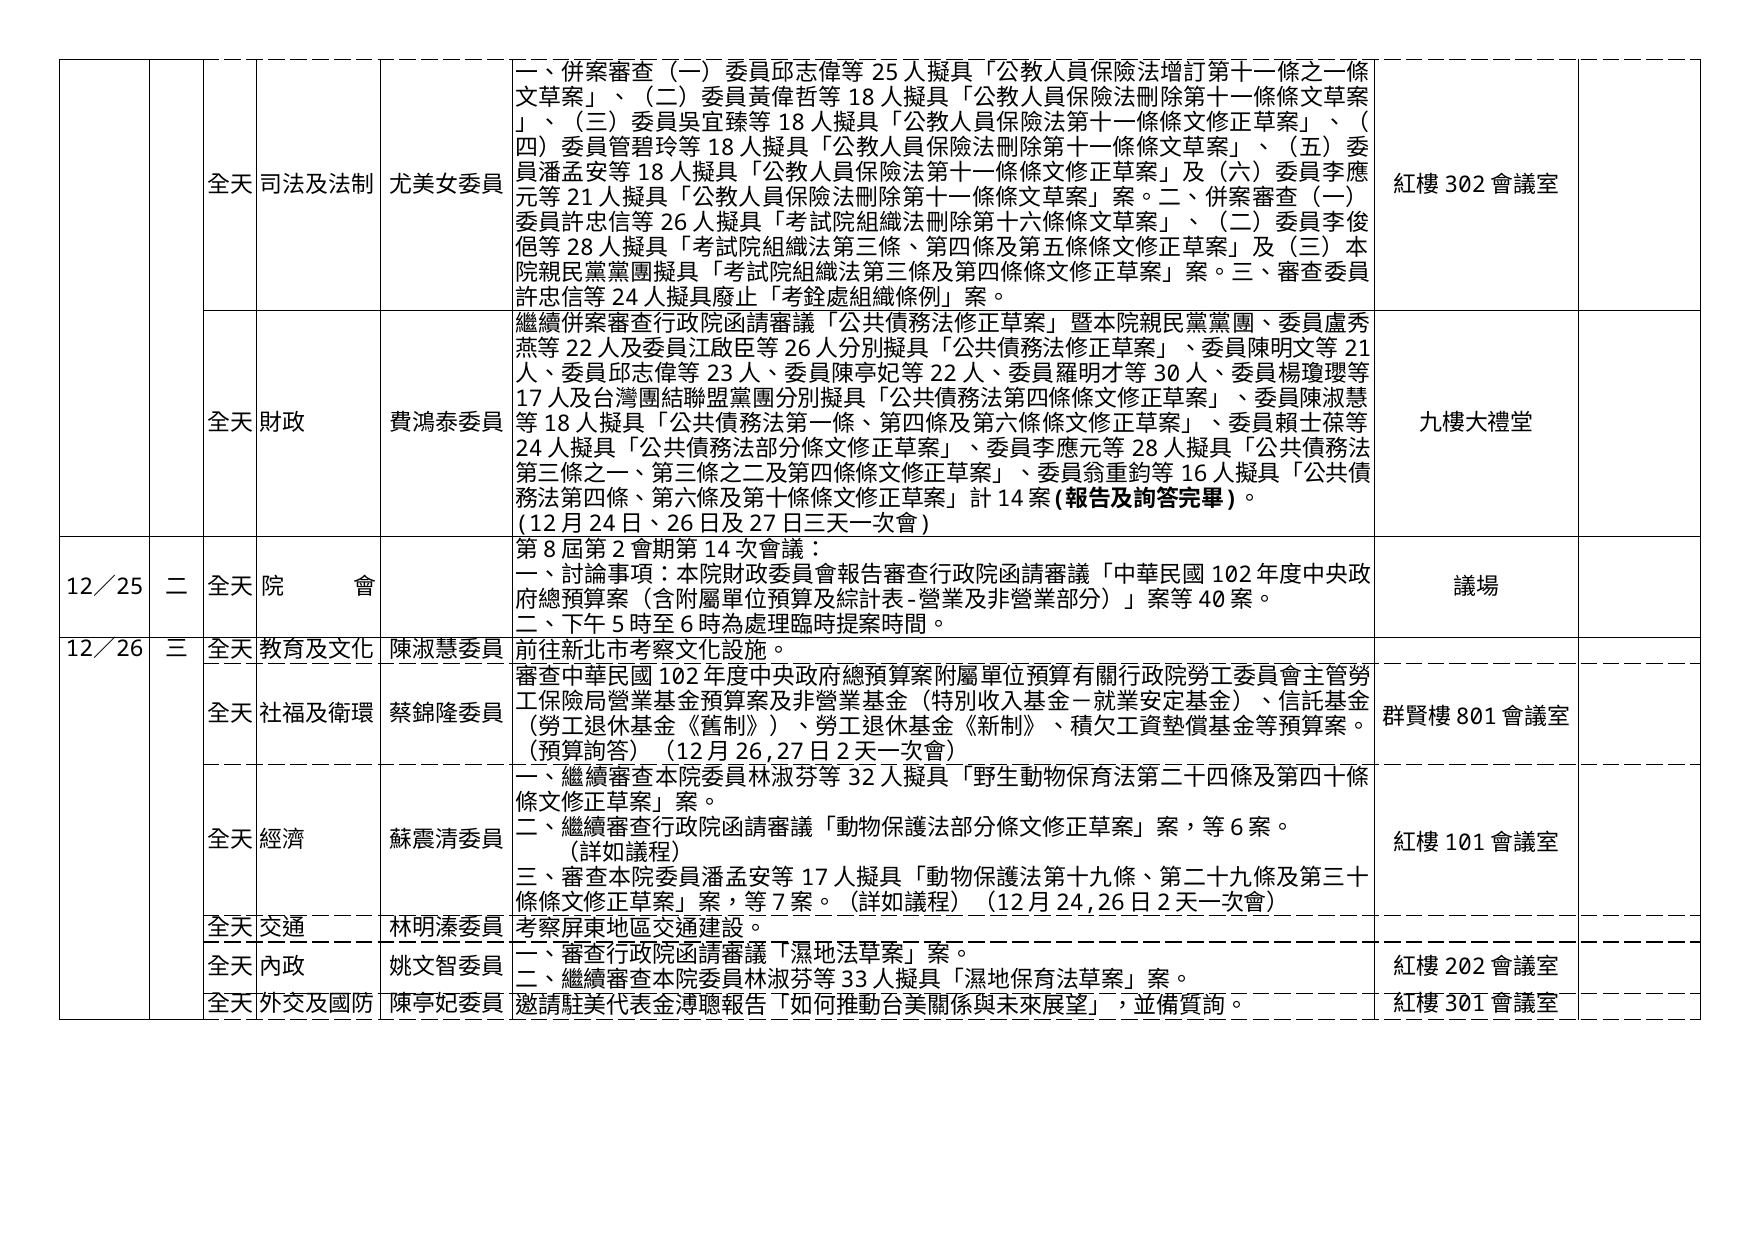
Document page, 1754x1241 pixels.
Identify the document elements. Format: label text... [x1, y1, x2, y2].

table_cell 12／26 [60, 638, 149, 1018]
table_cell 全天 [204, 59, 256, 310]
table_cell 邀請駐美代表金溥聰報告「如何推動台美關係與未來展望」，並備質詢。 [513, 993, 1374, 1018]
table_cell 九樓大禮堂 [1375, 311, 1578, 536]
table_cell 內政 [257, 941, 380, 992]
table_cell 院 會 [257, 537, 380, 637]
table_cell 全天 [204, 638, 256, 663]
table_cell 全天 [204, 537, 256, 637]
table_cell 費鴻泰委員 [381, 311, 512, 536]
table_cell 陳亭妃委員 [381, 993, 512, 1018]
table_cell [1579, 311, 1700, 536]
table_cell 交通 [257, 915, 380, 941]
table_cell 全天 [204, 311, 256, 536]
table_cell 全天 [204, 764, 256, 915]
table_cell [150, 60, 203, 536]
table_cell [1579, 59, 1700, 310]
table_cell 司法及法制 [257, 59, 380, 310]
table_cell [1579, 915, 1700, 941]
table_cell 議場 [1375, 537, 1578, 637]
table_cell 群賢樓801會議室 [1375, 663, 1578, 764]
table_cell 蘇震清委員 [381, 764, 512, 915]
table_cell 12／25 [60, 537, 149, 637]
table_cell 財政 [257, 311, 380, 536]
table_cell 一、審查行政院函請審議「濕地法草案」案。 二、繼續審查本院委員林淑芬等33人擬具「濕地保育法草案」案。 [513, 941, 1374, 992]
table_cell 紅樓202會議室 [1375, 941, 1578, 992]
table_cell 前往新北市考察文化設施。 [513, 638, 1374, 663]
table_cell 外交及國防 [257, 993, 380, 1018]
table_cell 教育及文化 [257, 638, 380, 663]
table_cell 考察屏東地區交通建設。 [513, 915, 1374, 941]
table_cell 一、併案審查（一）委員邱志偉等25人擬具「公教人員保險法增訂第十一條之一條文草案」、（二）委員黃偉哲等18人擬具「公教人員保險法刪除第十一條條文草案」、（三）委員吳宜臻等18人擬具「公教人員保險法第十一條條文修正草案」、（四）委員管碧玲等18人擬具「公教人員保險法刪除第十一條條文草案」、（五）委員潘孟安等18人擬具「公教人員保險法第十一條條文修正草案」及（六）委員李應元等21人擬具「公教人員保險法刪除第十一條條文草案」案。二、併案審查（一）委員許忠信等26人擬具「考試院組織法刪除第十六條條文草案」、（二）委員李俊俋等28人擬具「考試院組織法第三條、第四條及第五條條文修正草案」及（三）本院親民黨黨團擬具「考試院組織法第三條及第四條條文修正草案」案。三、審查委員許忠信等24人擬具廢止「考銓處組織條例」案。 [513, 59, 1374, 310]
table_cell 紅樓301會議室 [1375, 993, 1578, 1018]
table_cell 繼續併案審查行政院函請審議「公共債務法修正草案」暨本院親民黨黨團、委員盧秀燕等22人及委員江啟臣等26人分別擬具「公共債務法修正草案」、委員陳明文等21人、委員邱志偉等23人、委員陳亭妃等22人、委員羅明才等30人、委員楊瓊瓔等17人及台灣團結聯盟黨團分別擬具「公共債務法第四條條文修正草案」、委員陳淑慧等18人擬具「公共債務法第一條、第四條及第六條條文修正草案」、委員賴士葆等24人擬具「公共債務法部分條文修正草案」、委員李應元等28人擬具「公共債務法第三條之一、第三條之二及第四條條文修正草案」、委員翁重鈞等16人擬具「公共債務法第四條、第六條及第十條條文修正草案」計14案(報告及詢答完畢)。 (12月24日、26日及27日三天一次會) [513, 311, 1374, 536]
table_cell 全天 [204, 993, 256, 1018]
table_cell 全天 [204, 915, 256, 941]
table_cell [60, 60, 149, 536]
table_cell [381, 537, 512, 637]
table_cell [1579, 537, 1700, 637]
table_cell [1579, 941, 1700, 992]
table_cell 三 [150, 638, 203, 1018]
table_cell 第8屆第2會期第14次會議： 一、討論事項：本院財政委員會報告審查行政院函請審議「中華民國102年度中央政 府總預算案（含附屬單位預算及綜計表-營業及非營業部分）」案等40案。 二、下午5時至6時為處理臨時提案時間。 [513, 537, 1374, 637]
table_cell [1579, 638, 1700, 663]
table_cell [1579, 764, 1700, 915]
table_cell [1375, 638, 1578, 663]
table_cell 尤美女委員 [381, 59, 512, 310]
table_cell 經濟 [257, 764, 380, 915]
table_cell 二 [150, 537, 203, 637]
table_cell 紅樓101會議室 [1375, 764, 1578, 915]
table_cell [1579, 663, 1700, 764]
table_cell 社福及衛環 [257, 663, 380, 764]
table_cell 姚文智委員 [381, 941, 512, 992]
table_cell 審查中華民國102年度中央政府總預算案附屬單位預算有關行政院勞工委員會主管勞工保險局營業基金預算案及非營業基金（特別收入基金－就業安定基金）、信託基金（勞工退休基金《舊制》）、勞工退休基金《新制》、積欠工資墊償基金等預算案。（預算詢答）（12月26,27日2天一次會） [513, 663, 1374, 764]
table_cell 全天 [204, 941, 256, 992]
table_cell 全天 [204, 663, 256, 764]
table_cell [1579, 993, 1700, 1018]
table_cell [1375, 915, 1578, 941]
table_cell 陳淑慧委員 [381, 638, 512, 663]
table_cell 林明溱委員 [381, 915, 512, 941]
table_cell 蔡錦隆委員 [381, 663, 512, 764]
table_cell 一、繼續審查本院委員林淑芬等32人擬具「野生動物保育法第二十四條及第四十條 條文修正草案」案。 二、繼續審查行政院函請審議「動物保護法部分條文修正草案」案，等6案。 （詳如議程） 三、審查本院委員潘孟安等17人擬具「動物保護法第十九條、第二十九條及第三十 條條文修正草案」案，等7案。（詳如議程）（12月24,26日2天一次會） [513, 764, 1374, 915]
table_cell 紅樓302會議室 [1375, 59, 1578, 310]
